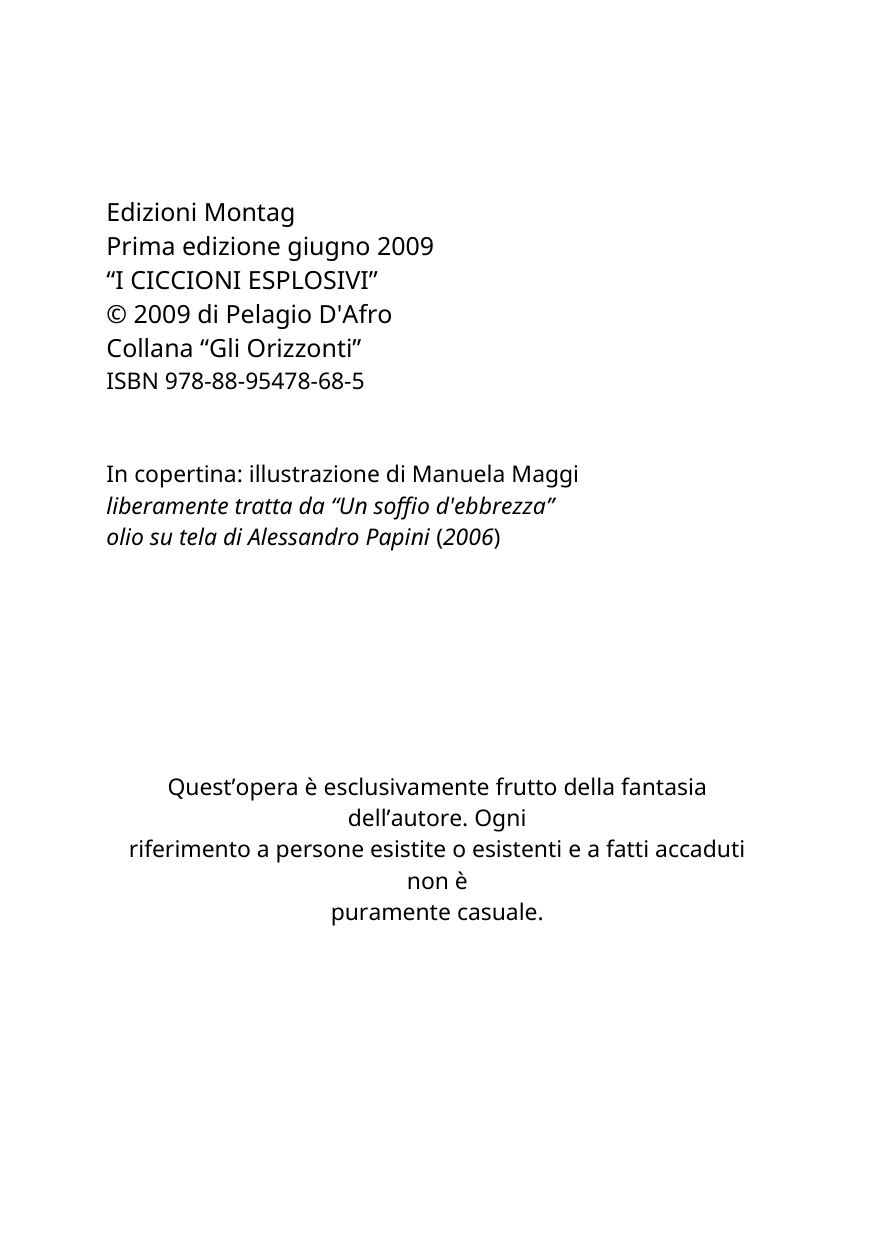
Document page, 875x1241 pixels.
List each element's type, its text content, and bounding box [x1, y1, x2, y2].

text “I CICCIONI ESPLOSIVI” [106, 262, 768, 296]
text Edizioni Montag [106, 194, 768, 228]
text Prima edizione giugno 2009 [106, 228, 768, 262]
text Collana “Gli Orizzonti” [106, 331, 768, 364]
text © 2009 di Pelagio D'Afro [106, 296, 768, 331]
text Quest’opera è esclusivamente frutto della fantasia dell’autore. Ogni [106, 771, 768, 833]
text puramente casuale. [106, 896, 768, 927]
text olio su tela di Alessandro Papini (2006) [106, 521, 768, 552]
text In copertina: illustrazione di Manuela Maggi [106, 458, 768, 489]
text riferimento a persone esistite o esistenti e a fatti accaduti non è [106, 833, 768, 896]
text liberamente tratta da “Un soffio d'ebbrezza” [106, 489, 768, 521]
text ISBN 978-88-95478-68-5 [106, 364, 768, 396]
